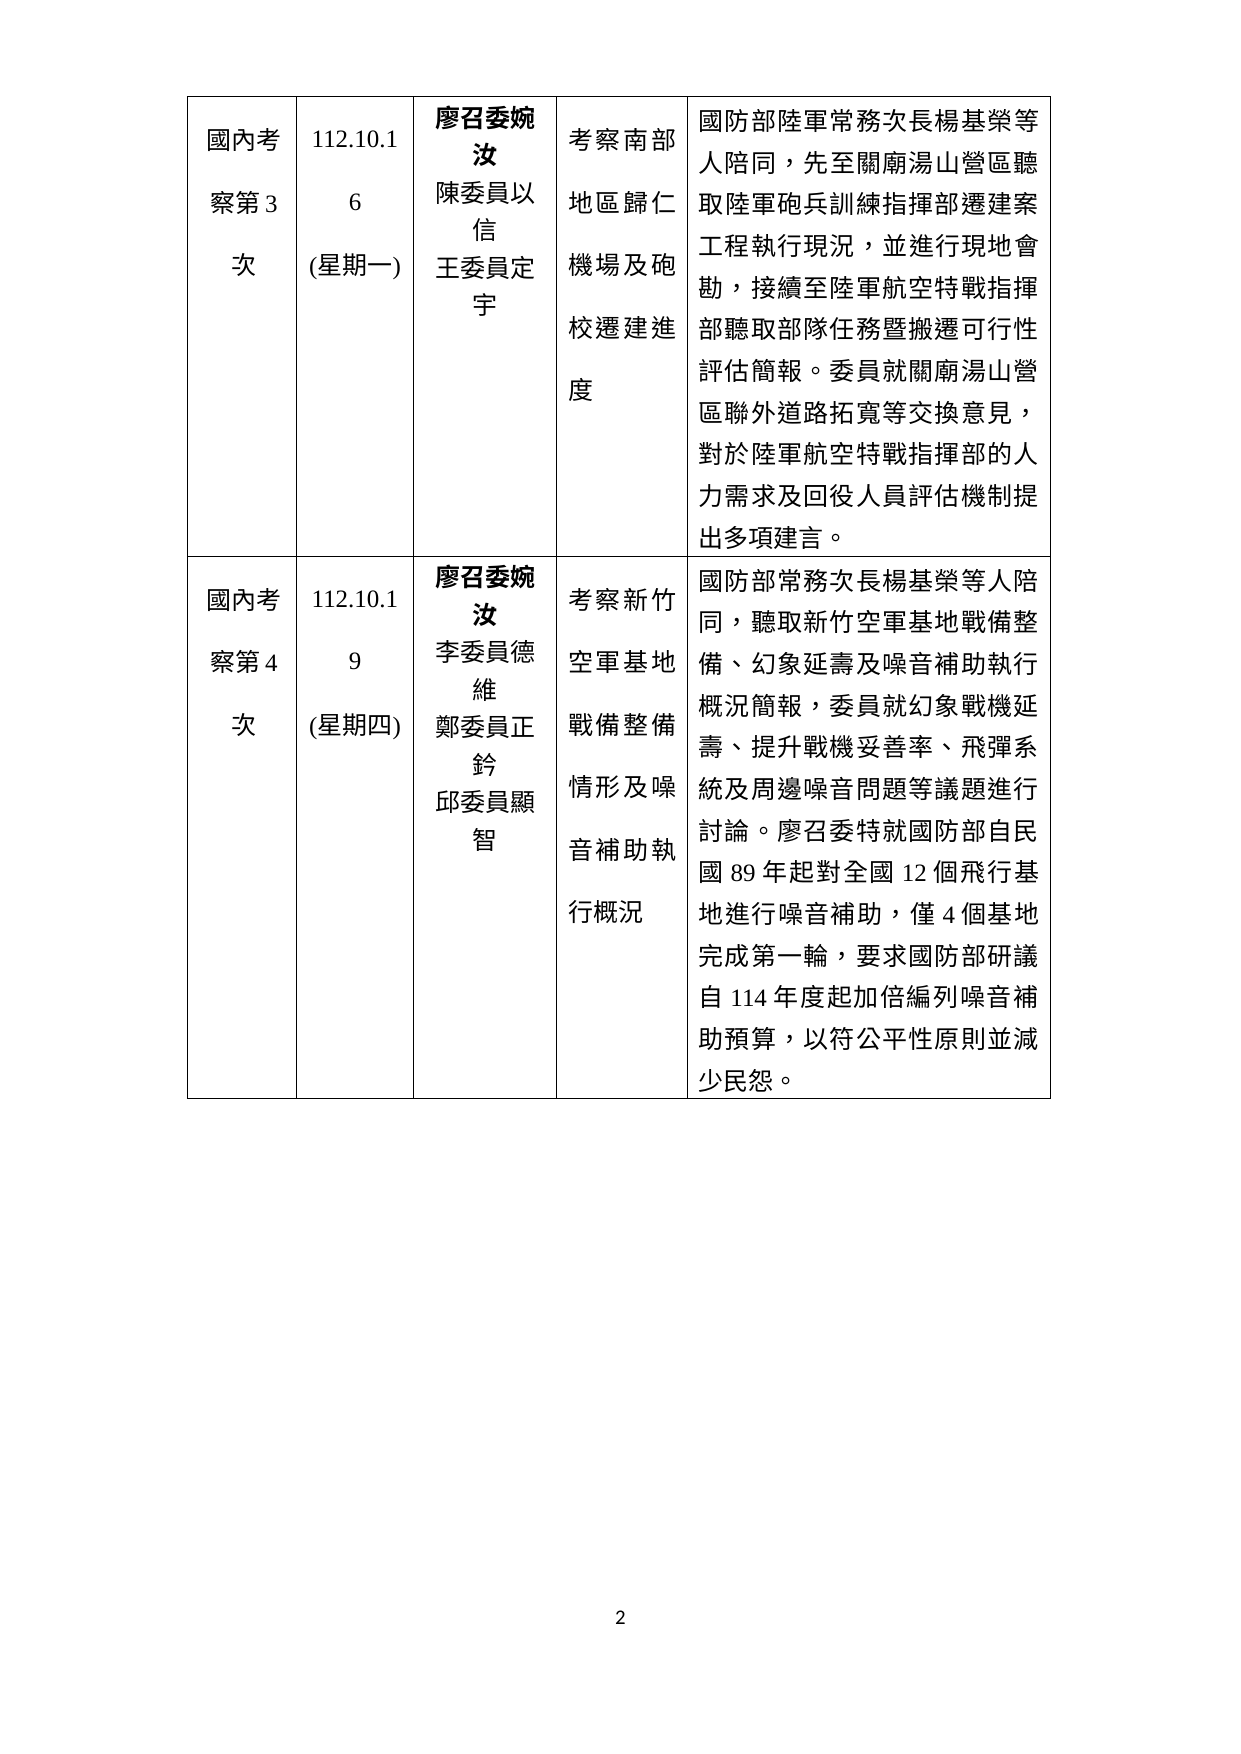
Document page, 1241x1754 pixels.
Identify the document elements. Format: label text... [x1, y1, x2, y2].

table_cell 國內考察第4次 [188, 557, 296, 1098]
table_cell 廖召委婉汝 陳委員以信 王委員定宇 [414, 97, 556, 556]
table_cell 國防部陸軍常務次長楊基榮等人陪同，先至關廟湯山營區聽取陸軍砲兵訓練指揮部遷建案工程執行現況，並進行現地會勘，接續至陸軍航空特戰指揮部聽取部隊任務暨搬遷可行性評估簡報。委員就關廟湯山營區聯外道路拓寬等交換意見，對於陸軍航空特戰指揮部的人力需求及回役人員評估機制提出多項建言。 [688, 97, 1050, 556]
table_cell 112.10.19 (星期四) [297, 557, 413, 1098]
table_cell 考察新竹空軍基地戰備整備情形及噪音補助執行概況 [557, 557, 687, 1098]
table_cell 國內考察第3次 [188, 97, 296, 556]
table_cell 考察南部地區歸仁機場及砲校遷建進度 [557, 97, 687, 556]
table_cell 廖召委婉汝 李委員德維 鄭委員正鈐 邱委員顯智 [414, 557, 556, 1098]
table_cell 112.10.16 (星期一) [297, 97, 413, 556]
table_cell 國防部常務次長楊基榮等人陪同，聽取新竹空軍基地戰備整備、幻象延壽及噪音補助執行概況簡報，委員就幻象戰機延壽、提升戰機妥善率、飛彈系統及周邊噪音問題等議題進行討論。廖召委特就國防部自民國89年起對全國12個飛行基地進行噪音補助，僅4個基地完成第一輪，要求國防部研議自114年度起加倍編列噪音補助預算，以符公平性原則並減少民怨。 [688, 557, 1050, 1098]
